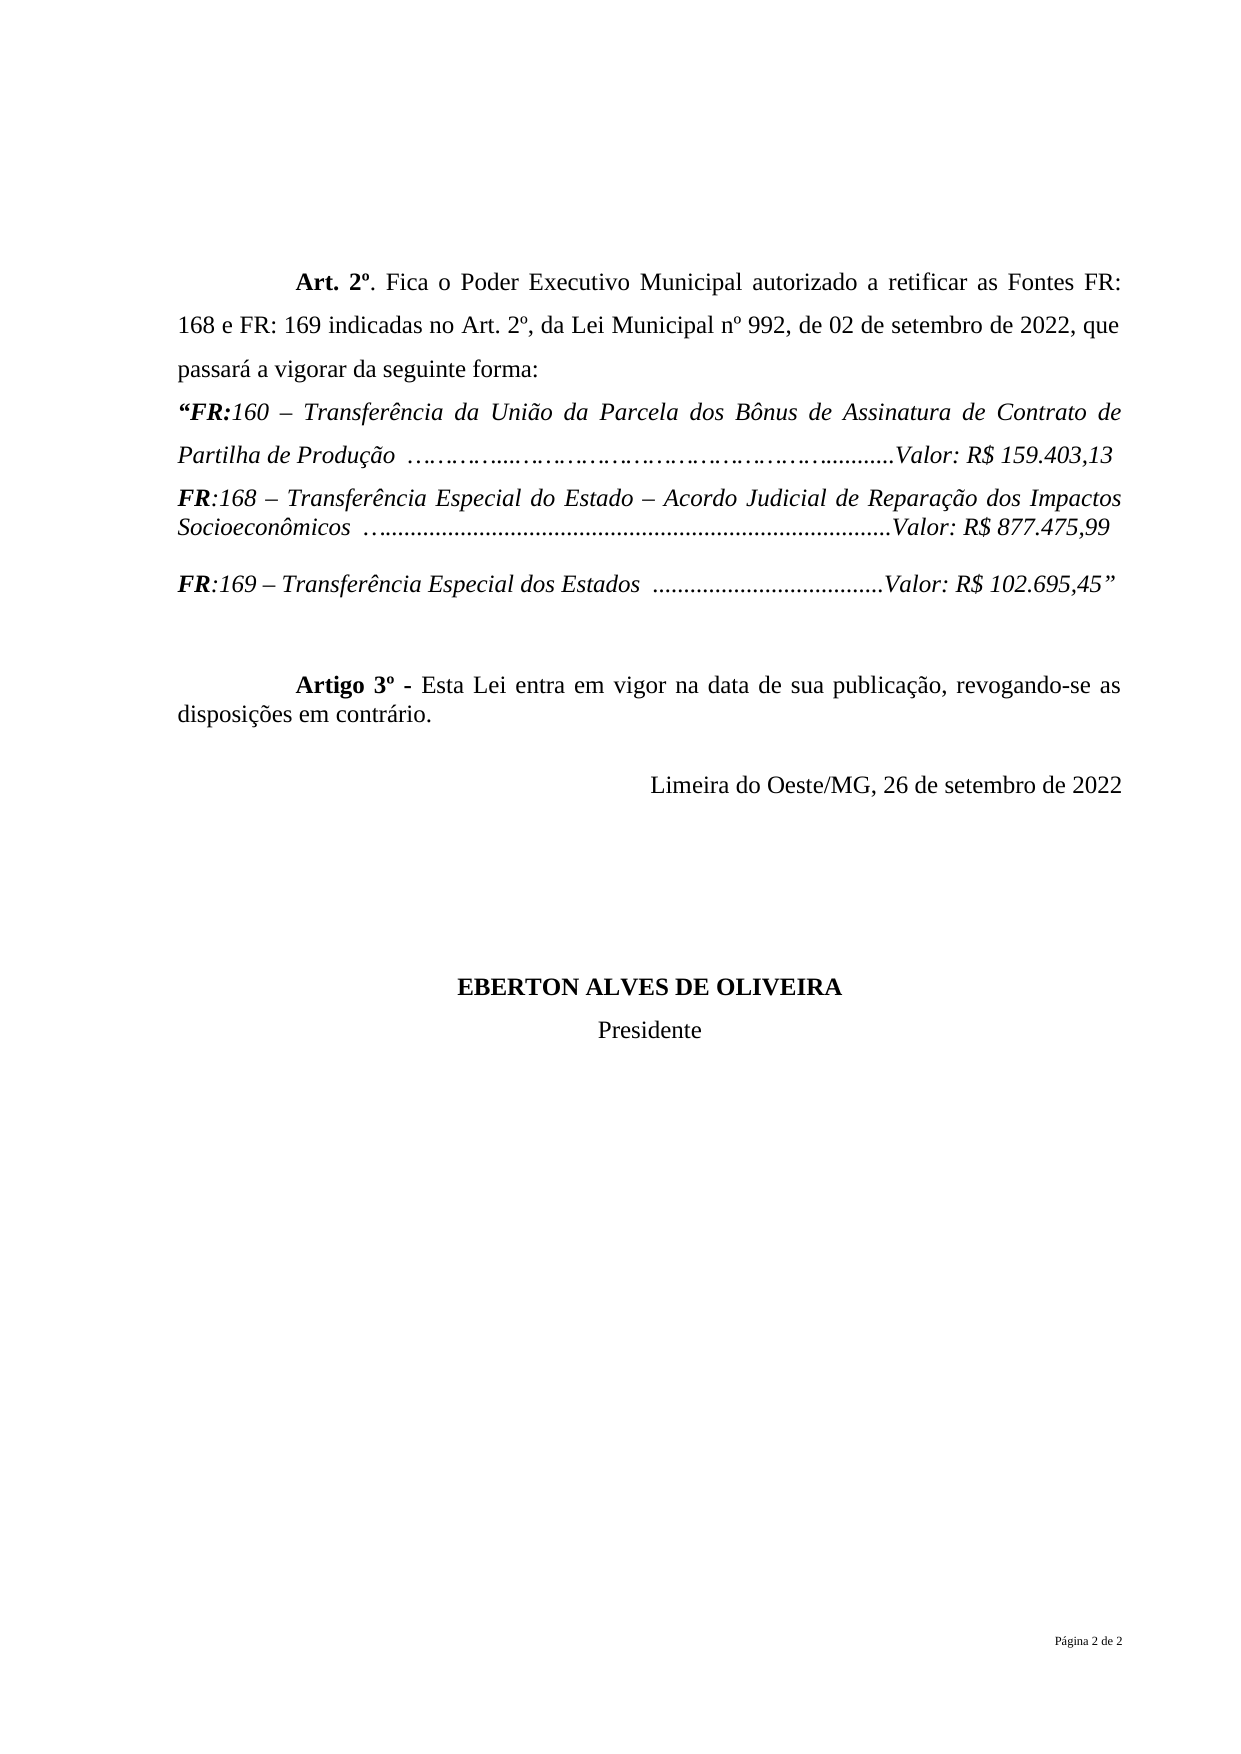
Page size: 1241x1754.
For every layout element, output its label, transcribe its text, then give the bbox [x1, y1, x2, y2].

text FR:169 – Transferência Especial dos Estados .....................................Valor: R$ 102.695,45” [177, 569, 1122, 598]
text Art. 2º. Fica o Poder Executivo Municipal autorizado a retificar as Fontes FR: 168 e FR: 169 indicadas no Art. 2º, da Lei Municipal nº 992, de 02 de setembro de 2022, que passará a vigorar da seguinte forma: [177, 267, 1122, 382]
text “FR:160 – Transferência da União da Parcela dos Bônus de Assinatura de Contrato de Partilha de Produção …………...……………………………………...........Valor: R$ 159.403,13 [177, 397, 1122, 469]
text EBERTON ALVES DE OLIVEIRA [177, 972, 1122, 1001]
text Limeira do Oeste/MG, 26 de setembro de 2022 [177, 771, 1122, 799]
text Presidente [177, 1015, 1122, 1044]
text Artigo 3º - Esta Lei entra em vigor na data de sua publicação, revogando-se as disposições em contrário. [177, 670, 1122, 727]
text FR:168 – Transferência Especial do Estado – Acordo Judicial de Reparação dos Impactos Socioeconômicos ….................................................................................Valor: R$ 877.475,99 [177, 483, 1122, 541]
